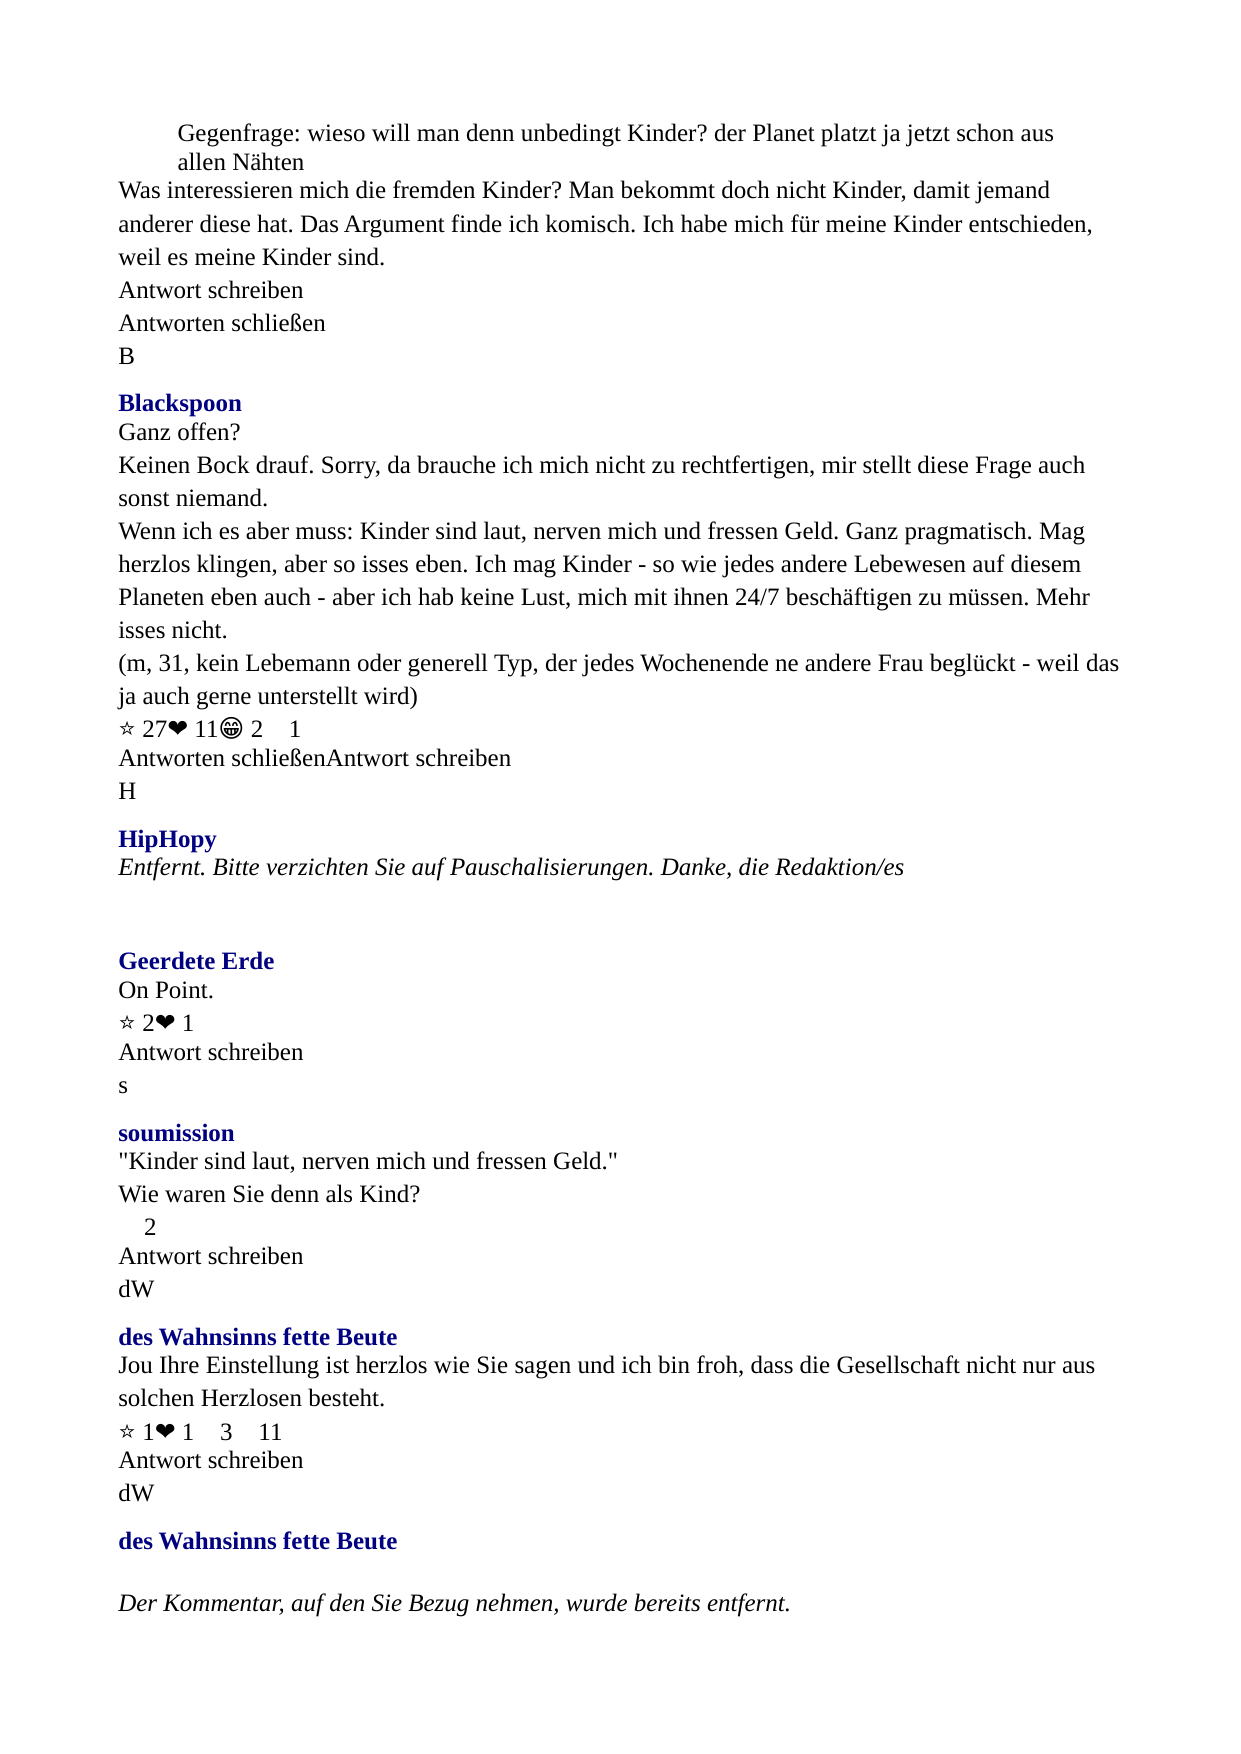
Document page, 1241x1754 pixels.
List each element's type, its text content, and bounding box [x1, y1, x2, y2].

text Antworten schließen [118, 308, 1122, 336]
subtitle Blackspoon [118, 388, 1122, 417]
text s [118, 1070, 1122, 1099]
text dW [118, 1274, 1122, 1303]
text B [118, 341, 1122, 369]
text ⭐️ 2❤️ 1 [118, 1008, 1122, 1037]
text Der Kommentar, auf den Sie Bezug nehmen, wurde bereits entfernt. [118, 1588, 1122, 1616]
subtitle des Wahnsinns fette Beute [118, 1322, 1122, 1351]
text "Kinder sind laut, nerven mich und fressen Geld." [118, 1146, 1122, 1175]
text (m, 31, kein Lebemann oder generell Typ, der jedes Wochenende ne andere Frau beglückt - weil das ja auch gerne unterstellt wird) [118, 648, 1122, 710]
text 🤨 2 [118, 1212, 1122, 1241]
text H [118, 776, 1122, 805]
text Wie waren Sie denn als Kind? [118, 1179, 1122, 1208]
text Antwort schreiben [118, 275, 1122, 303]
text Entfernt. Bitte verzichten Sie auf Pauschalisierungen. Danke, die Redaktion/es [118, 852, 1122, 881]
text Antworten schließenAntwort schreiben [118, 743, 1122, 772]
text Keinen Bock drauf. Sorry, da brauche ich mich nicht zu rechtfertigen, mir stellt diese Frage auch sonst niemand. [118, 450, 1122, 512]
text Gegenfrage: wieso will man denn unbedingt Kinder? der Planet platzt ja jetzt schon aus allen Nähten [177, 118, 1063, 176]
subtitle des Wahnsinns fette Beute [118, 1526, 1122, 1555]
text Was interessieren mich die fremden Kinder? Man bekommt doch nicht Kinder, damit jemand anderer diese hat. Das Argument finde ich komisch. Ich habe mich für meine Kinder entschieden, weil es meine Kinder sind. [118, 176, 1122, 270]
text On Point. [118, 975, 1122, 1004]
subtitle soumission [118, 1118, 1122, 1146]
text ⭐️ 1❤️ 1🙁 3🤨 11 [118, 1417, 1122, 1445]
text dW [118, 1478, 1122, 1507]
text Wenn ich es aber muss: Kinder sind laut, nerven mich und fressen Geld. Ganz pragmatisch. Mag herzlos klingen, aber so isses eben. Ich mag Kinder - so wie jedes andere Lebewesen auf diesem Planeten eben auch - aber ich hab keine Lust, mich mit ihnen 24/7 beschäftigen zu müssen. Mehr isses nicht. [118, 516, 1122, 644]
text Antwort schreiben [118, 1241, 1122, 1270]
subtitle HipHopy [118, 824, 1122, 852]
text Antwort schreiben [118, 1445, 1122, 1474]
text Ganz offen? [118, 417, 1122, 446]
text Jou Ihre Einstellung ist herzlos wie Sie sagen und ich bin froh, dass die Gesellschaft nicht nur aus solchen Herzlosen besteht. [118, 1351, 1122, 1412]
text Antwort schreiben [118, 1037, 1122, 1066]
text ⭐️ 27❤️ 11😁 2🙁 1 [118, 714, 1122, 743]
subtitle Geerdete Erde [118, 946, 1122, 975]
